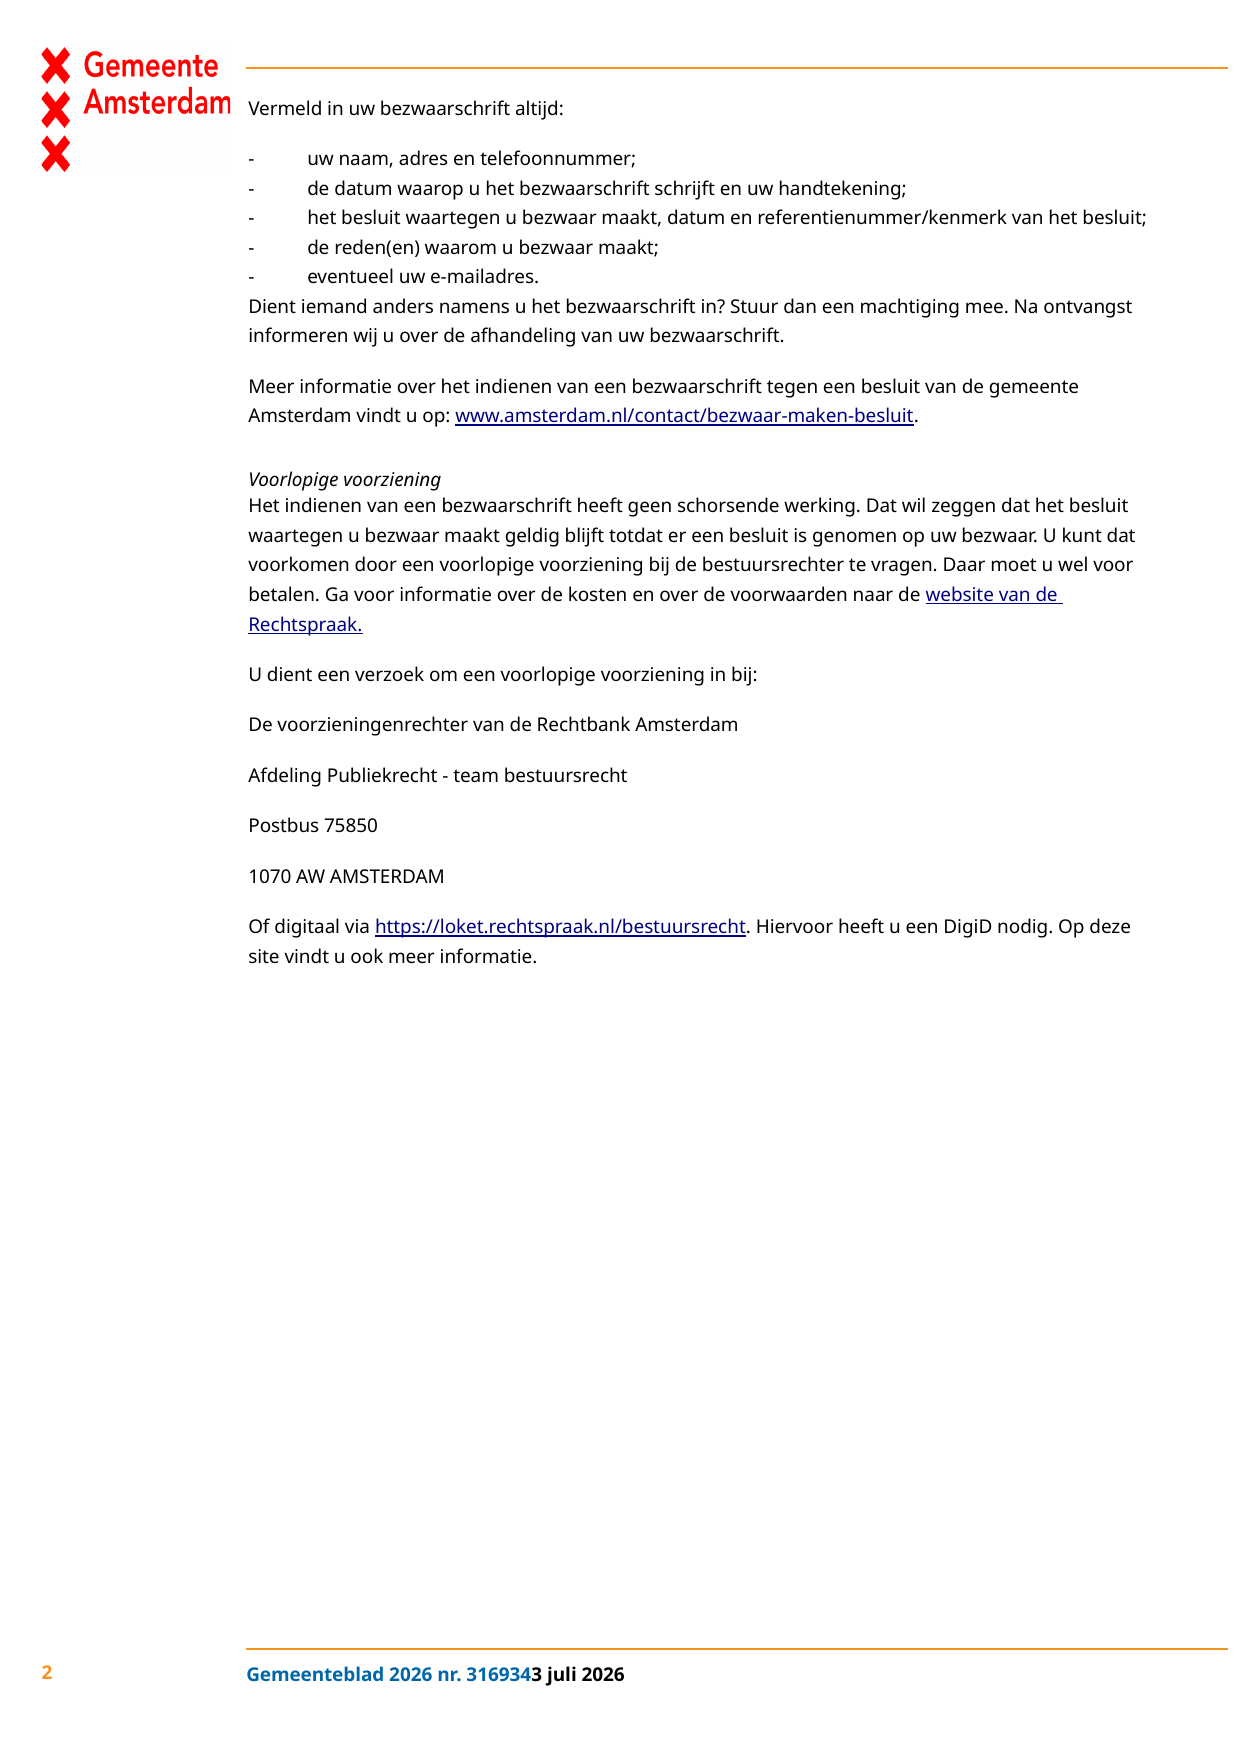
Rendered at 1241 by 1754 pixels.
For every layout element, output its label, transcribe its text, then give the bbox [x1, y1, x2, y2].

text 1070 AW AMSTERDAM [248, 863, 1152, 888]
text Dient iemand anders namens u het bezwaarschrift in? Stuur dan een machtiging mee. Na ontvangst informeren wij u over de afhandeling van uw bezwaarschrift. [248, 293, 1152, 348]
text Het indienen van een bezwaarschrift heeft geen schorsende werking. Dat wil zeggen dat het besluit waartegen u bezwaar maakt geldig blijft totdat er een besluit is genomen op uw bezwaar. U kunt dat voorkomen door een voorlopige voorziening bij de bestuursrechter te vragen. Daar moet u wel voor betalen. Ga voor informatie over de kosten en over de voorwaarden naar de website van de Rechtspraak. [248, 492, 1152, 636]
text Voorlopige voorziening [248, 467, 1152, 492]
text Of digitaal via https://loket.rechtspraak.nl/bestuursrecht. Hiervoor heeft u een DigiD nodig. Op deze site vindt u ook meer informatie. [248, 913, 1152, 968]
text U dient een verzoek om een voorlopige voorziening in bij: [248, 661, 1152, 687]
text Postbus 75850 [248, 812, 1152, 838]
text Afdeling Publiekrecht - team bestuursrecht [248, 762, 1152, 788]
list de reden(en) waarom u bezwaar maakt; [248, 234, 1152, 260]
text Meer informatie over het indienen van een bezwaarschrift tegen een besluit van de gemeente Amsterdam vindt u op: www.amsterdam.nl/contact/bezwaar-maken-besluit. [248, 373, 1152, 428]
list eventueel uw e-mailadres. [248, 263, 1152, 289]
picture [41, 47, 231, 172]
text De voorzieningenrechter van de Rechtbank Amsterdam [248, 712, 1152, 737]
list het besluit waartegen u bezwaar maakt, datum en referentienummer/kenmerk van het besluit; [248, 204, 1152, 230]
text Vermeld in uw bezwaarschrift altijd: [248, 95, 1152, 121]
list de datum waarop u het bezwaarschrift schrijft en uw handtekening; [248, 175, 1152, 201]
list uw naam, adres en telefoonnummer; [248, 145, 1152, 171]
